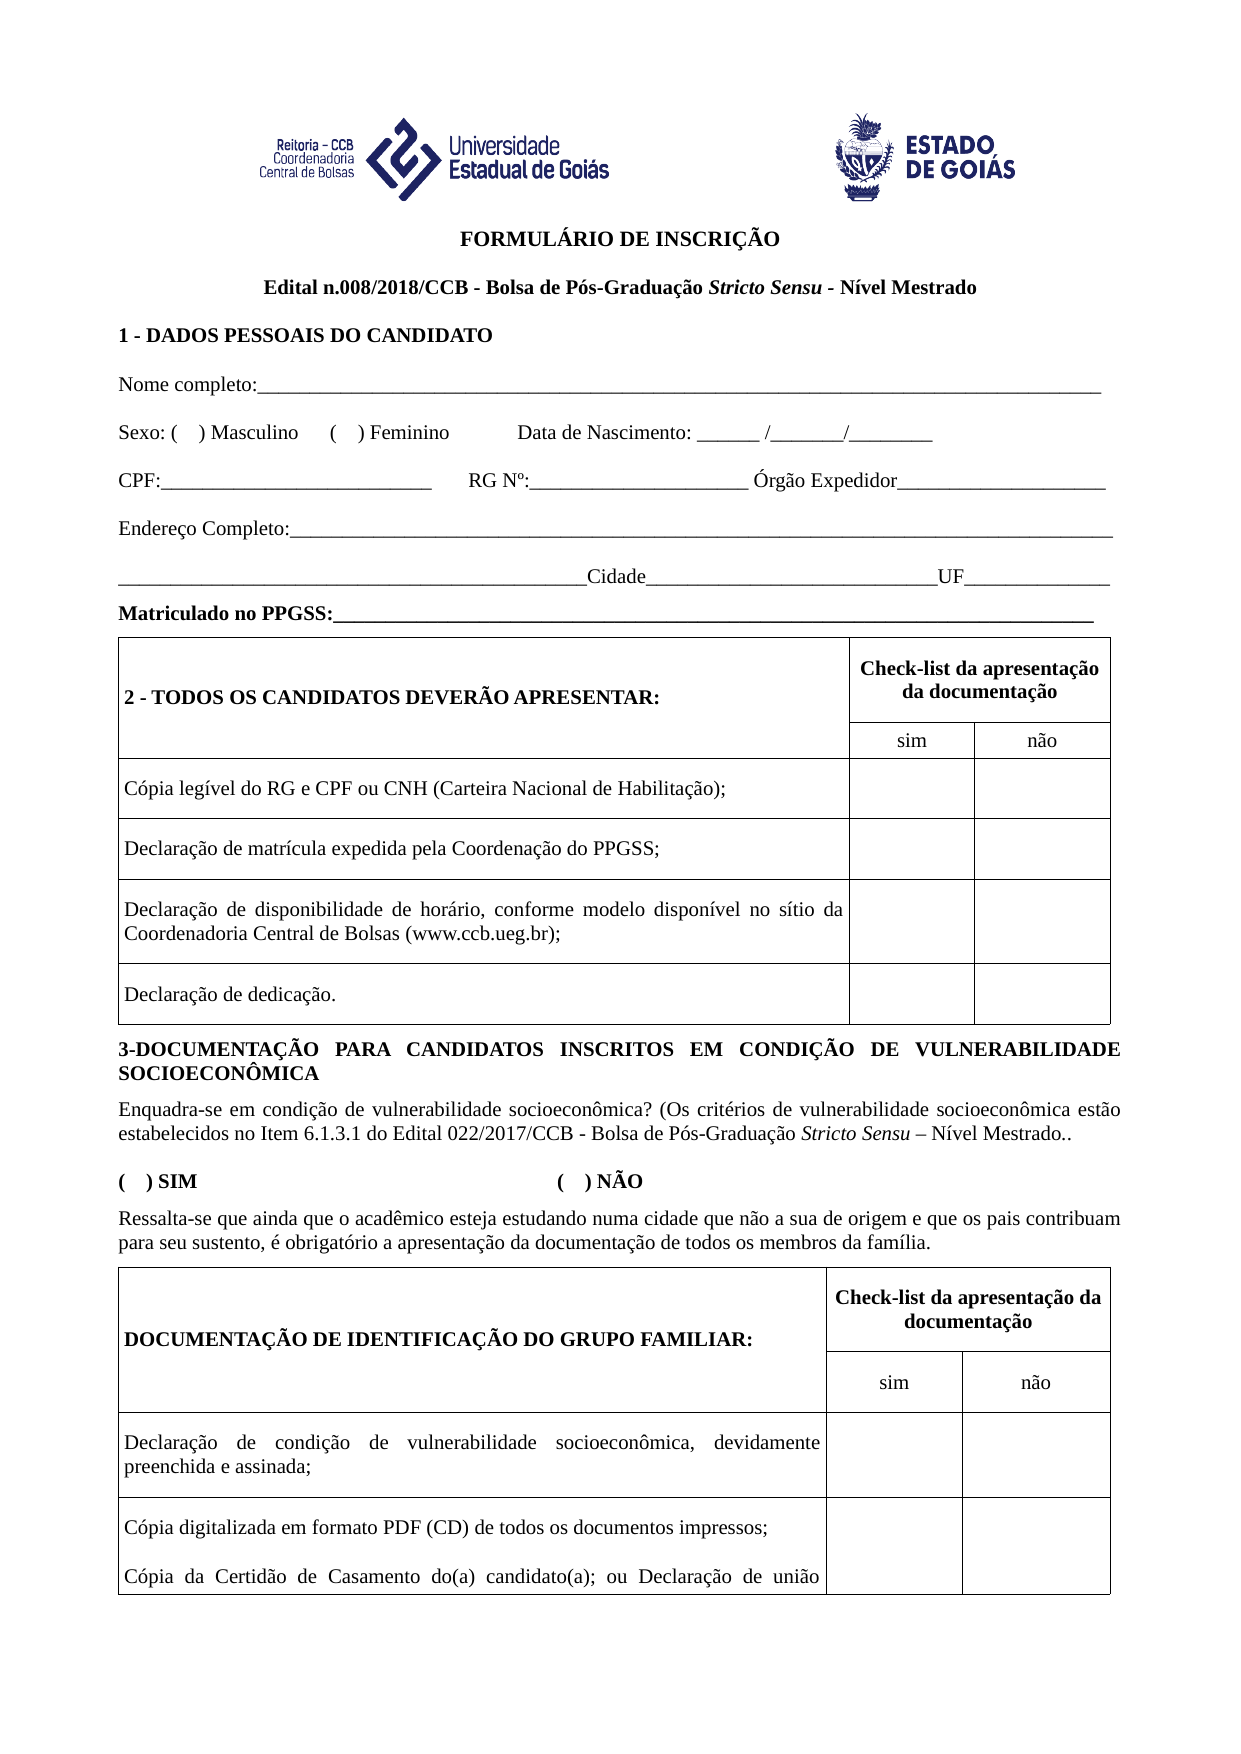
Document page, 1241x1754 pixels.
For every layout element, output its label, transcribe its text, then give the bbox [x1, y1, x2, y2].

text 1 - DADOS PESSOAIS DO CANDIDATO [118, 323, 1122, 347]
text ( ) SIM ( ) NÃO [118, 1169, 1122, 1193]
table_cell [850, 759, 974, 818]
table_cell Declaração de disponibilidade de horário, conforme modelo disponível no sítio da Coordenadoria Central de Bolsas (www.ccb.ueg.br); [119, 880, 849, 963]
table_cell [975, 880, 1110, 963]
table_cell [850, 819, 974, 879]
table_cell [963, 1498, 1110, 1594]
table_header Check-list da apresentação da documentação [850, 638, 1110, 722]
table_cell [963, 1413, 1110, 1497]
table_cell [827, 1498, 962, 1594]
text _____________________________________________Cidade____________________________UF______________ [118, 564, 1122, 588]
text Enquadra-se em condição de vulnerabilidade socioeconômica? (Os critérios de vulnerabilidade socioeconômica estão estabelecidos no Item 6.1.3.1 do Edital 022/2017/CCB - Bolsa de Pós-Graduação Stricto Sensu – Nível Mestrado.. [118, 1097, 1122, 1145]
table_cell Declaração de dedicação. [119, 964, 849, 1024]
text CPF:__________________________ RG Nº:_____________________ Órgão Expedidor____________________ [118, 468, 1122, 492]
table_cell sim [850, 723, 974, 757]
text Endereço Completo:_______________________________________________________________________________ [118, 516, 1122, 540]
table_cell Declaração de condição de vulnerabilidade socioeconômica, devidamente preenchida e assinada; [119, 1413, 826, 1497]
table_cell Declaração de matrícula expedida pela Coordenação do PPGSS; [119, 819, 849, 879]
text FORMULÁRIO DE INSCRIÇÃO [118, 181, 1122, 251]
table_header DOCUMENTAÇÃO DE IDENTIFICAÇÃO DO GRUPO FAMILIAR: [119, 1268, 826, 1412]
text 3-DOCUMENTAÇÃO PARA CANDIDATOS INSCRITOS EM CONDIÇÃO DE VULNERABILIDADE SOCIOECONÔMICA [118, 1037, 1122, 1085]
table_cell sim [827, 1352, 962, 1412]
table_cell [975, 819, 1110, 879]
table_cell Cópia legível do RG e CPF ou CNH (Carteira Nacional de Habilitação); [119, 759, 849, 818]
table_cell [975, 964, 1110, 1024]
text Matriculado no PPGSS:_________________________________________________________________________ [118, 601, 1122, 624]
text Edital n.008/2018/CCB - Bolsa de Pós-Graduação Stricto Sensu - Nível Mestrado [118, 275, 1122, 299]
text Sexo: ( ) Masculino ( ) Feminino Data de Nascimento: ______ /_______/________ [118, 419, 1122, 444]
text Ressalta-se que ainda que o acadêmico esteja estudando numa cidade que não a sua de origem e que os pais contribuam para seu sustento, é obrigatório a apresentação da documentação de todos os membros da família. [118, 1206, 1122, 1254]
table_header 2 - TODOS OS CANDIDATOS DEVERÃO APRESENTAR: [119, 638, 849, 757]
text Nome completo:_________________________________________________________________________________ [118, 371, 1122, 396]
table_cell não [975, 723, 1110, 757]
table_cell [827, 1413, 962, 1497]
table_cell [975, 759, 1110, 818]
table_header Check-list da apresentação da documentação [827, 1268, 1110, 1351]
picture [118, 68, 1109, 226]
table_cell [850, 880, 974, 963]
table_cell [850, 964, 974, 1024]
table_cell Cópia digitalizada em formato PDF (CD) de todos os documentos impressos; Cópia da Certidão de Casamento do(a) candidato(a); ou Declaração de união [119, 1498, 826, 1594]
table_cell não [963, 1352, 1110, 1412]
